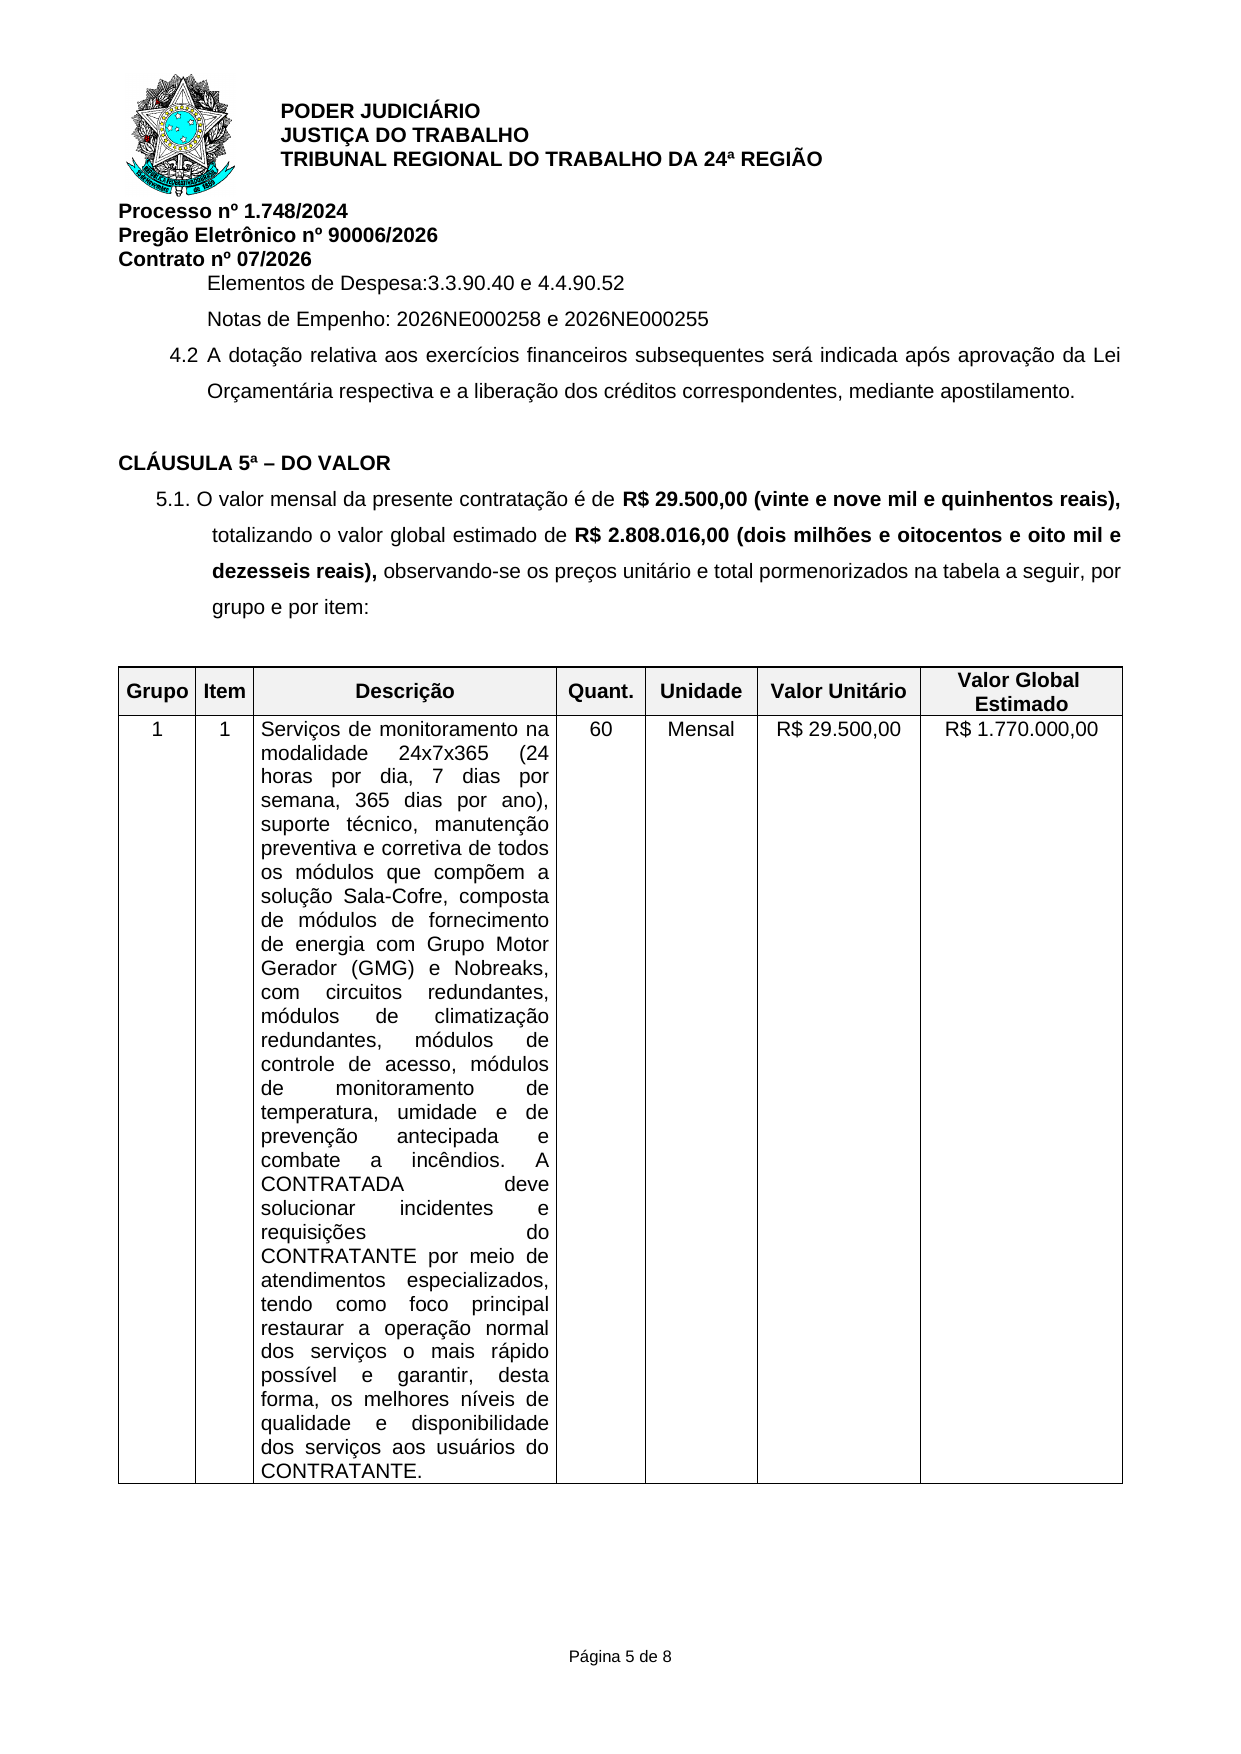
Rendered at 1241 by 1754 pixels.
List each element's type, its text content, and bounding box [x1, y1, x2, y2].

table_header Item [196, 668, 253, 715]
list A dotação relativa aos exercícios financeiros subsequentes será indicada após aprovação da Lei Orçamentária respectiva e a liberação dos créditos correspondentes, mediante apostilamento. [169, 343, 1122, 403]
table_cell Serviços de monitoramento na modalidade 24x7x365 (24 horas por dia, 7 dias por semana, 365 dias por ano), suporte técnico, manutenção preventiva e corretiva de todos os módulos que compõem a solução Sala-Cofre, composta de módulos de fornecimento de energia com Grupo Motor Gerador (GMG) e Nobreaks, com circuitos redundantes, módulos de climatização redundantes, módulos de controle de acesso, módulos de monitoramento de temperatura, umidade e de prevenção antecipada e combate a incêndios. A CONTRATADA deve solucionar incidentes e requisições do CONTRATANTE por meio de atendimentos especializados, tendo como foco principal restaurar a operação normal dos serviços o mais rápido possível e garantir, desta forma, os melhores níveis de qualidade e disponibilidade dos serviços aos usuários do CONTRATANTE. [254, 716, 556, 1483]
table_cell R$ 29.500,00 [758, 716, 920, 1483]
text Elementos de Despesa:3.3.90.40 e 4.4.90.52 [207, 271, 1122, 295]
table_cell R$ 1.770.000,00 [921, 716, 1122, 1483]
table_header Valor Unitário [758, 668, 920, 715]
text 5.1. O valor mensal da presente contratação é de R$ 29.500,00 (vinte e nove mil e quinhentos reais), totalizando o valor global estimado de R$ 2.808.016,00 (dois milhões e oitocentos e oito mil e dezesseis reais), observando-se os preços unitário e total pormenorizados na tabela a seguir, por grupo e por item: [156, 487, 1122, 618]
table_header Valor Global Estimado [921, 668, 1122, 715]
table_header Grupo [119, 668, 195, 715]
text Notas de Empenho: 2026NE000258 e 2026NE000255 [207, 307, 1122, 331]
table_header Quant. [557, 668, 645, 715]
picture [125, 73, 237, 197]
table_header Descrição [254, 668, 556, 715]
table_cell 1 [119, 716, 195, 1483]
table_cell 1 [196, 716, 253, 1483]
table_cell Mensal [646, 716, 757, 1483]
table_cell 60 [557, 716, 645, 1483]
text CLÁUSULA 5ª – DO VALOR [118, 451, 1122, 475]
table_header Unidade [646, 668, 757, 715]
